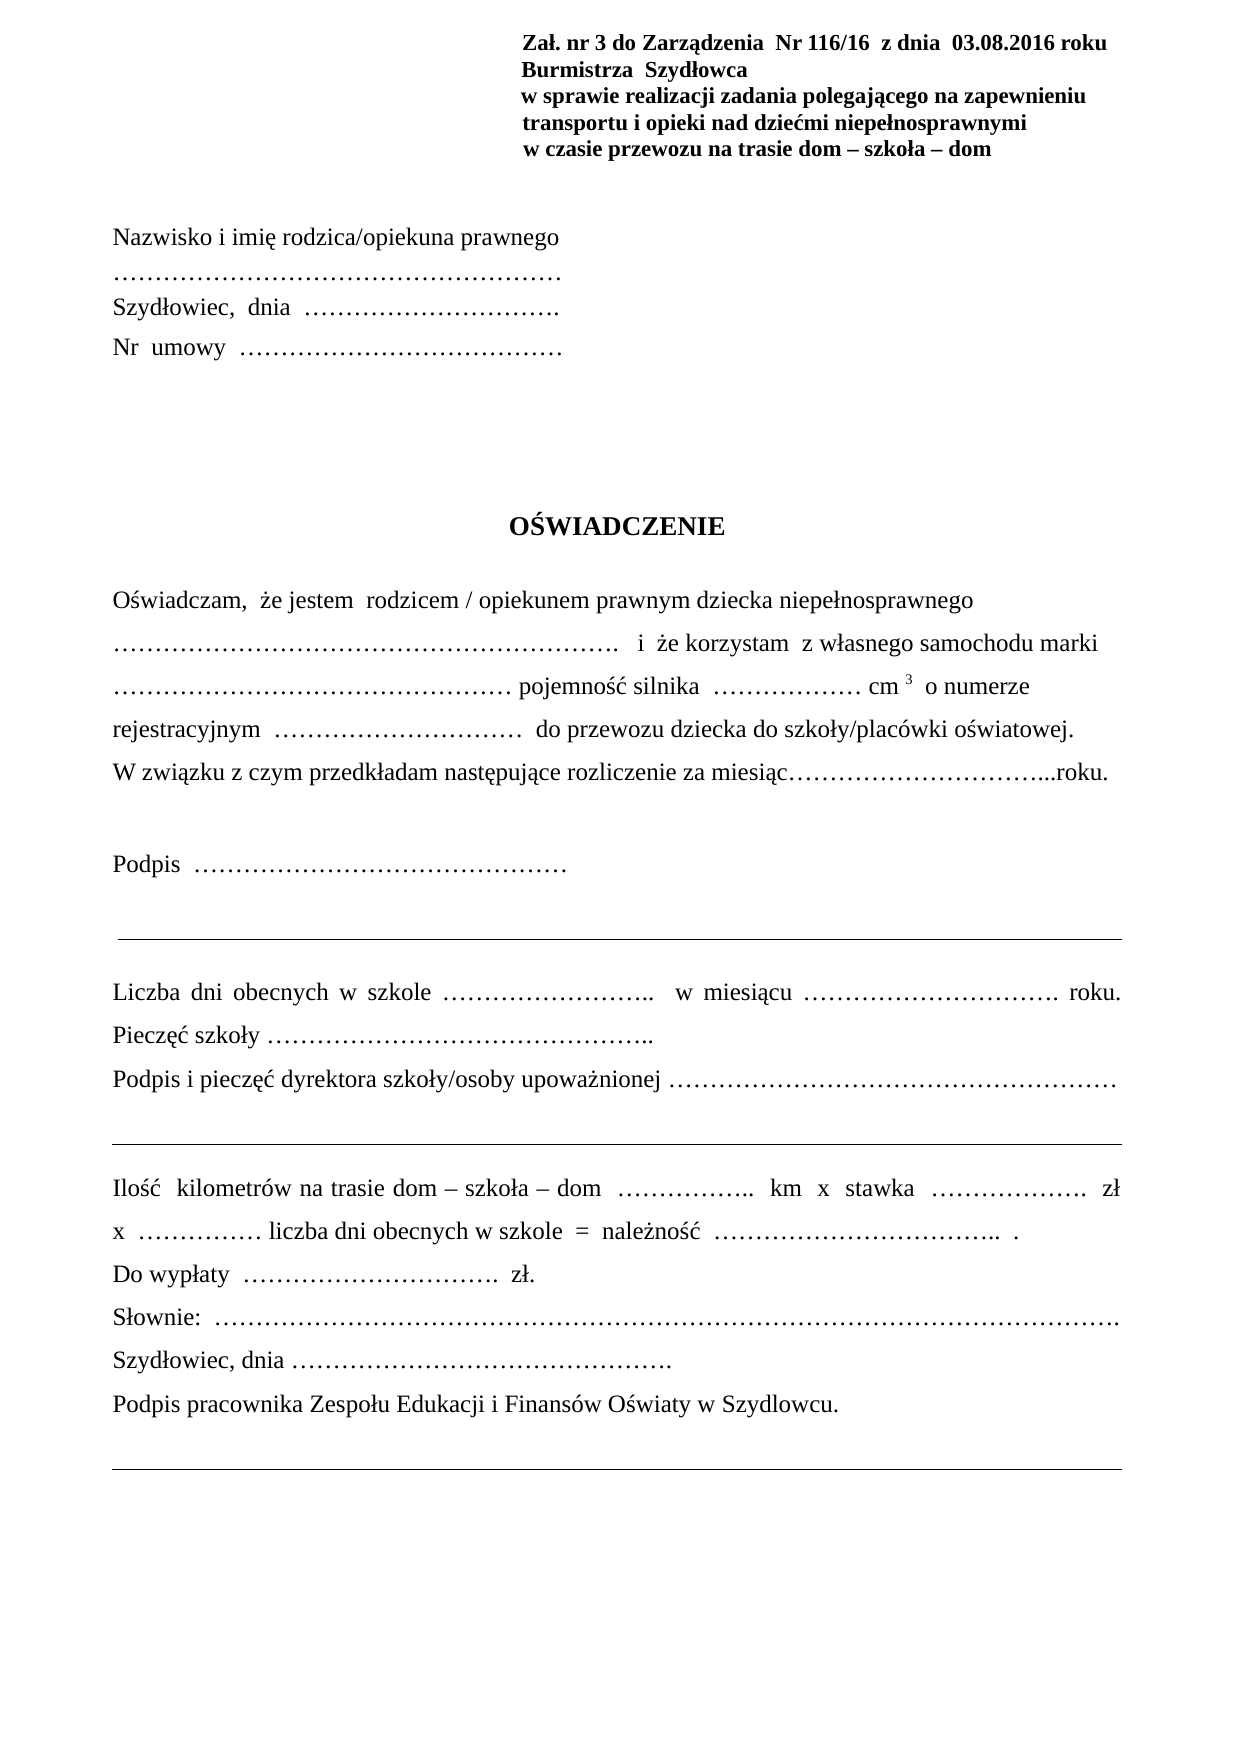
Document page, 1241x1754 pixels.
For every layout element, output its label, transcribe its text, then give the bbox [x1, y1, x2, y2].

text Podpis pracownika Zespołu Edukacji i Finansów Oświaty w Szydlowcu. [112, 1389, 1122, 1417]
text Oświadczam, że jestem rodzicem / opiekunem prawnym dziecka niepełnosprawnego ……………………………………………………. i że korzystam z własnego samochodu marki ………………………………………… pojemność silnika ……………… cm 3 o numerze rejestracyjnym ………………………… do przewozu dziecka do szkoły/placówki oświatowej. W związku z czym przedkładam następujące rozliczenie za miesiąc…………………………...roku. [112, 585, 1122, 786]
text w sprawie realizacji zadania polegającego na zapewnieniu [508, 82, 1122, 108]
text Ilość kilometrów na trasie dom – szkoła – dom …………….. km x stawka ………………. zł x …………… liczba dni obecnych w szkole = należność …………………………….. . [112, 1173, 1122, 1245]
text w czasie przewozu na trasie dom – szkoła – dom [496, 135, 1122, 161]
text Podpis ……………………………………… [112, 849, 1122, 878]
text Nazwisko i imię rodzica/opiekuna prawnego [112, 222, 1122, 251]
text Nr umowy ………………………………… [112, 332, 1122, 361]
text transportu i opieki nad dziećmi niepełnosprawnymi [496, 108, 1122, 135]
text Szydłowiec, dnia ………………………………………. [112, 1346, 1122, 1374]
text ……………………………………………… [112, 257, 1122, 286]
text Liczba dni obecnych w szkole …………………….. w miesiącu …………………………. roku. Pieczęć szkoły ……………………………………….. [112, 977, 1122, 1049]
text Do wypłaty …………………………. zł. [112, 1259, 1122, 1288]
text Burmistrza Szydłowca [508, 56, 1122, 82]
text Zał. nr 3 do Zarządzenia Nr 116/16 z dnia 03.08.2016 roku [496, 29, 1122, 56]
text Szydłowiec, dnia …………………………. [112, 292, 1122, 320]
text Słownie: ………………………………………………………………………………………………. [112, 1302, 1122, 1331]
text OŚWIADCZENIE [112, 511, 1122, 542]
text Podpis i pieczęć dyrektora szkoły/osoby upoważnionej ……………………………………………… [112, 1064, 1122, 1092]
